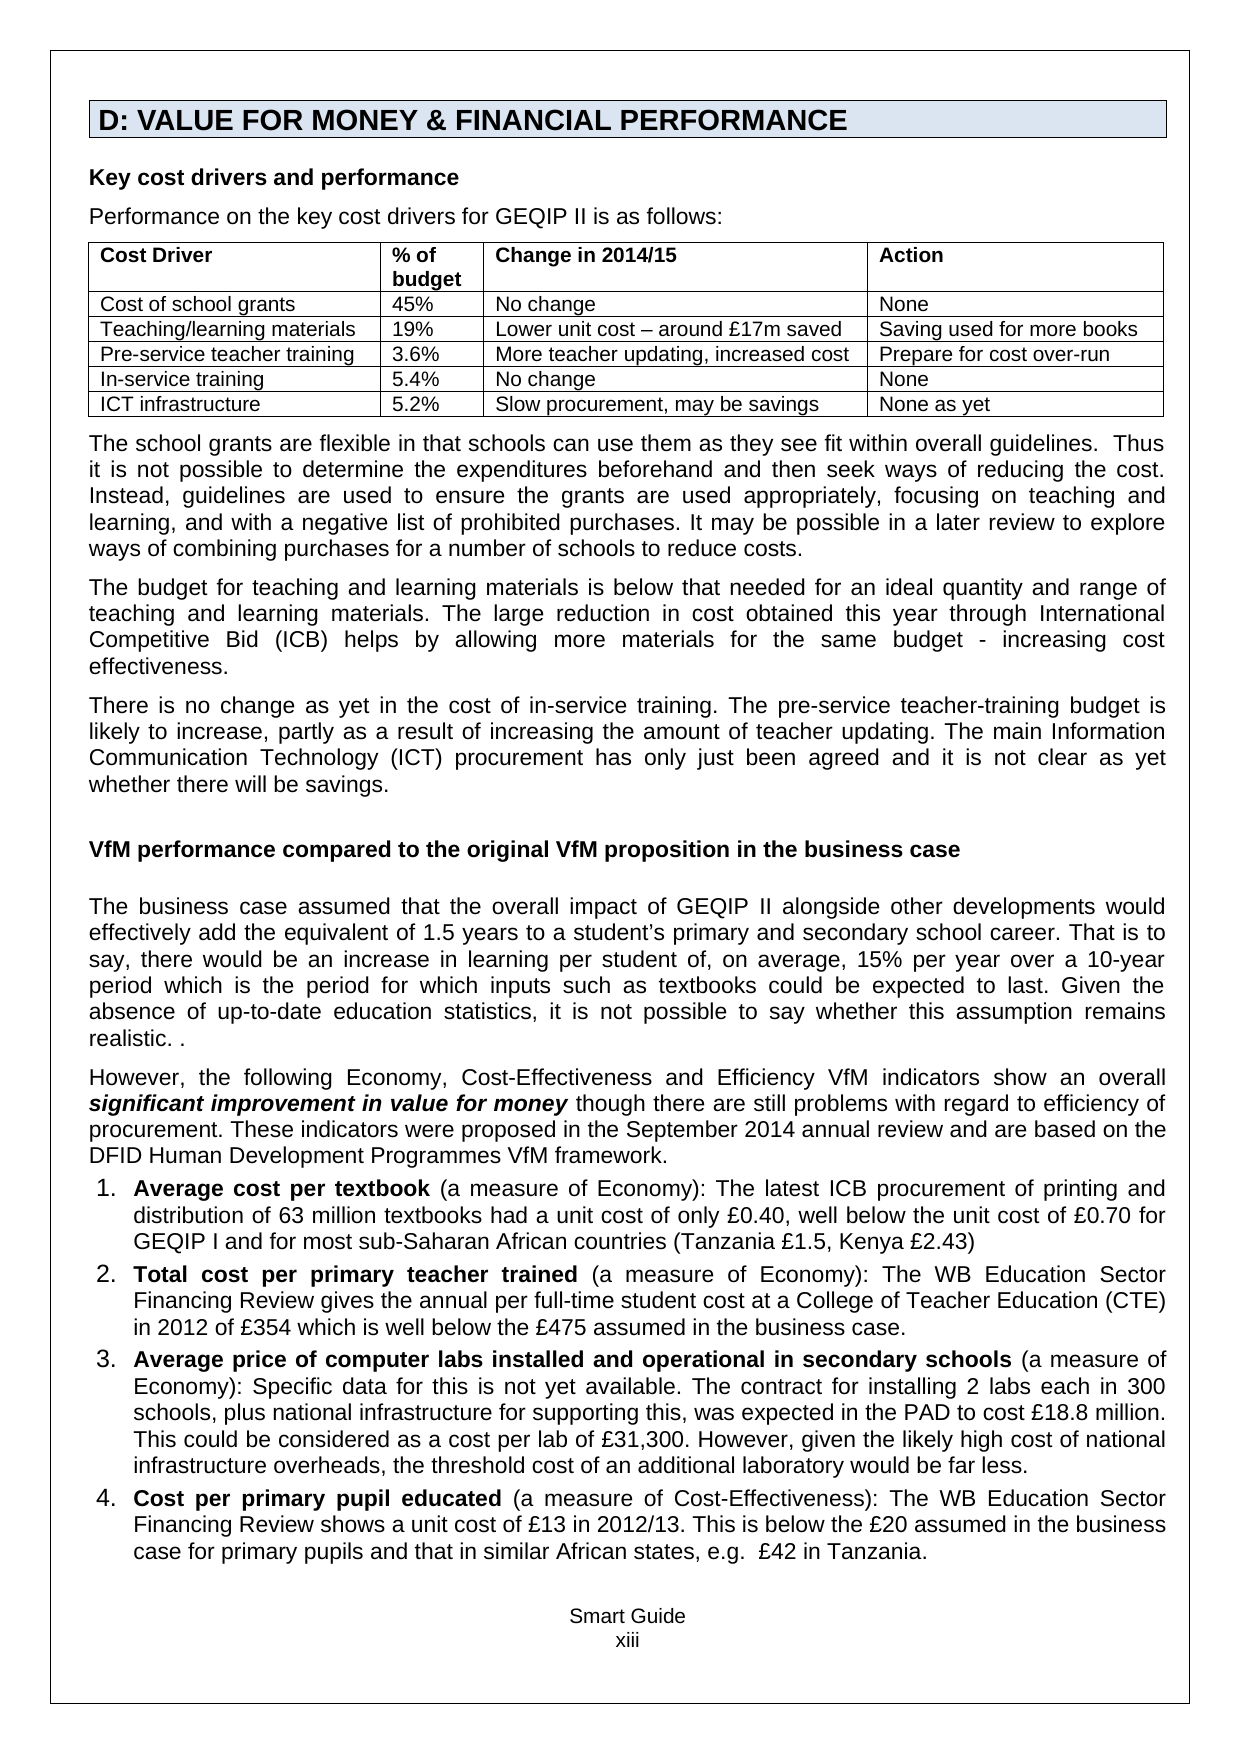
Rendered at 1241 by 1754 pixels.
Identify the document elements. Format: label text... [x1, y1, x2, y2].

table_cell ICT infrastructure [89, 392, 380, 416]
table_cell None [868, 367, 1163, 391]
text However, the following Economy, Cost-Effectiveness and Efficiency VfM indicators show an overall significant improvement in value for money though there are still problems with regard to efficiency of procurement. These indicators were proposed in the September 2014 annual review and are based on the DFID Human Development Programmes VfM framework. [89, 1063, 1167, 1169]
list Total cost per primary teacher trained (a measure of Economy): The WB Education Sector Financing Review gives the annual per full-time student cost at a College of Teacher Education (CTE) in 2012 of £354 which is well below the £475 assumed in the business case. [96, 1259, 1167, 1340]
table_cell 5.2% [381, 392, 483, 416]
table_cell Pre-service teacher training [89, 342, 380, 366]
table_cell None as yet [868, 392, 1163, 416]
table_cell In-service training [89, 367, 380, 391]
table_cell No change [484, 367, 867, 391]
list Cost per primary pupil educated (a measure of Cost-Effectiveness): The WB Education Sector Financing Review shows a unit cost of £13 in 2012/13. This is below the £20 assumed in the business case for primary pupils and that in similar African states, e.g. £42 in Tanzania. [96, 1483, 1167, 1564]
table_cell No change [484, 292, 867, 316]
table_cell Slow procurement, may be savings [484, 392, 867, 416]
table_cell Prepare for cost over-run [868, 342, 1163, 366]
list Average cost per textbook (a measure of Economy): The latest ICB procurement of printing and distribution of 63 million textbooks had a unit cost of only £0.40, well below the unit cost of £0.70 for GEQIP I and for most sub-Saharan African countries (Tanzania £1.5, Kenya £2.43) [96, 1173, 1167, 1254]
table_cell None [868, 292, 1163, 316]
table_header % of budget [381, 243, 483, 291]
subtitle D: VALUE FOR MONEY & FINANCIAL PERFORMANCE [90, 101, 1166, 137]
text The budget for teaching and learning materials is below that needed for an ideal quantity and range of teaching and learning materials. The large reduction in cost obtained this year through International Competitive Bid (ICB) helps by allowing more materials for the same budget - increasing cost effectiveness. [89, 574, 1167, 679]
table_cell Lower unit cost – around £17m saved [484, 317, 867, 341]
table_header Change in 2014/15 [484, 243, 867, 291]
table_cell Cost of school grants [89, 292, 380, 316]
text The business case assumed that the overall impact of GEQIP II alongside other developments would effectively add the equivalent of 1.5 years to a student’s primary and secondary school career. That is to say, there would be an increase in learning per student of, on average, 15% per year over a 10-year period which is the period for which inputs such as textbooks could be expected to last. Given the absence of up-to-date education statistics, it is not possible to say whether this assumption remains realistic. . [89, 893, 1167, 1051]
table_cell 3.6% [381, 342, 483, 366]
table_cell Saving used for more books [868, 317, 1163, 341]
text The school grants are flexible in that schools can use them as they see fit within overall guidelines. Thus it is not possible to determine the expenditures beforehand and then seek ways of reducing the cost. Instead, guidelines are used to ensure the grants are used appropriately, focusing on teaching and learning, and with a negative list of prohibited purchases. It may be possible in a later review to explore ways of combining purchases for a number of schools to reduce costs. [89, 429, 1167, 561]
text Key cost drivers and performance [89, 164, 1167, 191]
text VfM performance compared to the original VfM proposition in the business case [89, 836, 1167, 862]
text There is no change as yet in the cost of in-service training. The pre-service teacher-training budget is likely to increase, partly as a result of increasing the amount of teacher updating. The main Information Communication Technology (ICT) procurement has only just been agreed and it is not clear as yet whether there will be savings. [89, 692, 1167, 797]
list Average price of computer labs installed and operational in secondary schools (a measure of Economy): Specific data for this is not yet available. The contract for installing 2 labs each in 300 schools, plus national infrastructure for supporting this, was expected in the PAD to cost £18.8 million. This could be considered as a cost per lab of £31,300. However, given the likely high cost of national infrastructure overheads, the threshold cost of an additional laboratory would be far less. [96, 1344, 1167, 1478]
text Performance on the key cost drivers for GEQIP II is as follows: [89, 203, 1167, 229]
table_header Action [868, 243, 1163, 291]
table_cell More teacher updating, increased cost [484, 342, 867, 366]
table_cell 19% [381, 317, 483, 341]
table_cell Teaching/learning materials [89, 317, 380, 341]
table_cell 45% [381, 292, 483, 316]
table_header Cost Driver [89, 243, 380, 291]
table_cell 5.4% [381, 367, 483, 391]
